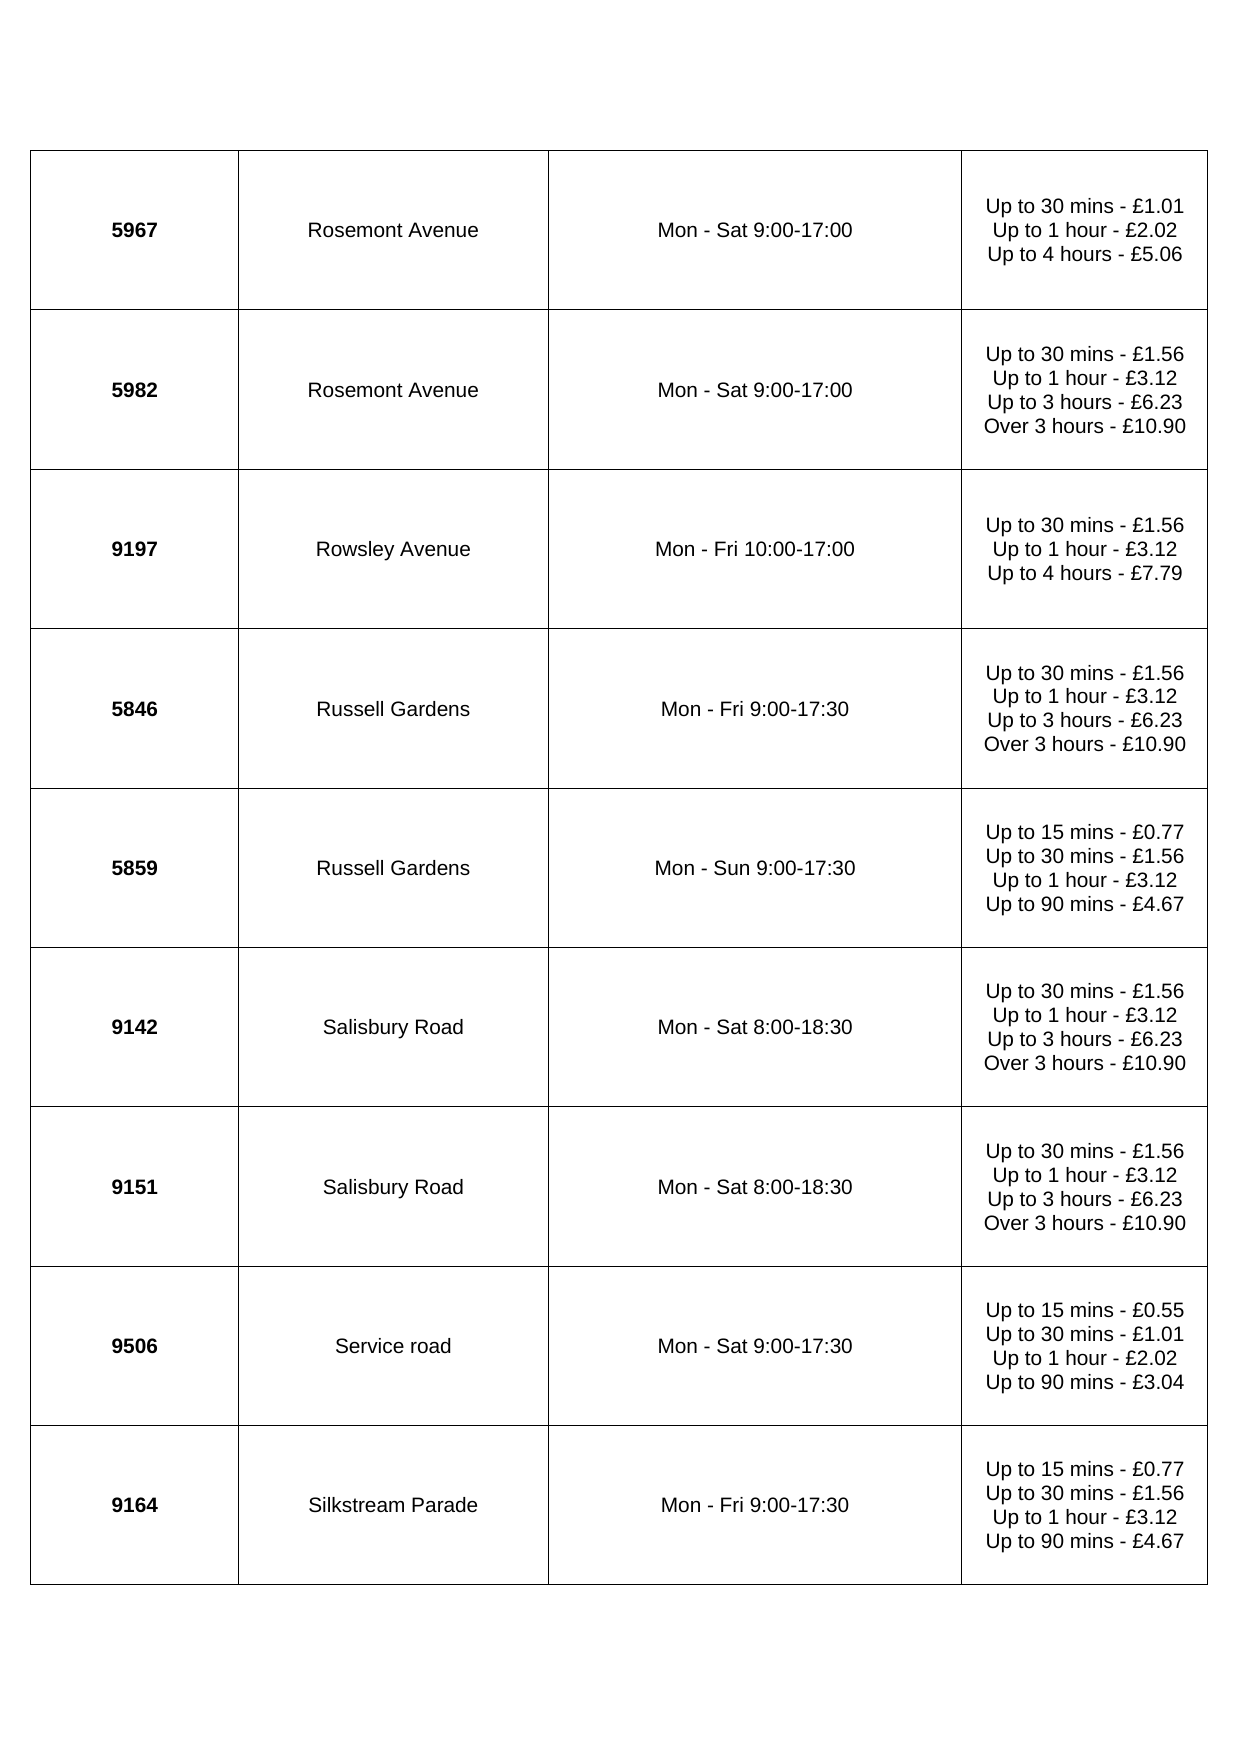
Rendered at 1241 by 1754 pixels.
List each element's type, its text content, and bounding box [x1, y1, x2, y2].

table_cell Mon - Sat 8:00-18:30 [549, 1107, 961, 1266]
table_cell Rosemont Avenue [239, 151, 548, 309]
table_cell Mon - Sat 9:00-17:00 [549, 151, 961, 309]
table_cell 5982 [31, 310, 238, 469]
table_cell Up to 15 mins - £0.77 Up to 30 mins - £1.56 Up to 1 hour - £3.12 Up to 90 mins - £4.67 [962, 1426, 1207, 1584]
table_cell 5846 [31, 629, 238, 787]
table_cell Mon - Fri 9:00-17:30 [549, 1426, 961, 1584]
table_cell Salisbury Road [239, 1107, 548, 1266]
table_cell Up to 30 mins - £1.56 Up to 1 hour - £3.12 Up to 3 hours - £6.23 Over 3 hours - £10.90 [962, 310, 1207, 469]
table_cell 9197 [31, 470, 238, 628]
table_cell Up to 30 mins - £1.56 Up to 1 hour - £3.12 Up to 3 hours - £6.23 Over 3 hours - £10.90 [962, 629, 1207, 787]
table_cell Russell Gardens [239, 629, 548, 787]
table_cell Salisbury Road [239, 948, 548, 1106]
table_cell Mon - Sat 8:00-18:30 [549, 948, 961, 1106]
table_cell Up to 15 mins - £0.77 Up to 30 mins - £1.56 Up to 1 hour - £3.12 Up to 90 mins - £4.67 [962, 789, 1207, 947]
table_cell Up to 15 mins - £0.55 Up to 30 mins - £1.01 Up to 1 hour - £2.02 Up to 90 mins - £3.04 [962, 1267, 1207, 1425]
table_cell Up to 30 mins - £1.56 Up to 1 hour - £3.12 Up to 3 hours - £6.23 Over 3 hours - £10.90 [962, 1107, 1207, 1266]
table_cell Rowsley Avenue [239, 470, 548, 628]
table_cell Mon - Sat 9:00-17:00 [549, 310, 961, 469]
table_cell Service road [239, 1267, 548, 1425]
table_cell Silkstream Parade [239, 1426, 548, 1584]
table_cell Mon - Fri 9:00-17:30 [549, 629, 961, 787]
table_cell 9142 [31, 948, 238, 1106]
table_cell Up to 30 mins - £1.01 Up to 1 hour - £2.02 Up to 4 hours - £5.06 [962, 151, 1207, 309]
table_cell Up to 30 mins - £1.56 Up to 1 hour - £3.12 Up to 4 hours - £7.79 [962, 470, 1207, 628]
table_cell Mon - Fri 10:00-17:00 [549, 470, 961, 628]
table_cell 5967 [31, 151, 238, 309]
table_cell Mon - Sun 9:00-17:30 [549, 789, 961, 947]
table_cell Mon - Sat 9:00-17:30 [549, 1267, 961, 1425]
table_cell Up to 30 mins - £1.56 Up to 1 hour - £3.12 Up to 3 hours - £6.23 Over 3 hours - £10.90 [962, 948, 1207, 1106]
table_cell 9151 [31, 1107, 238, 1266]
table_cell Rosemont Avenue [239, 310, 548, 469]
table_cell 9506 [31, 1267, 238, 1425]
table_cell 9164 [31, 1426, 238, 1584]
table_cell Russell Gardens [239, 789, 548, 947]
table_cell 5859 [31, 789, 238, 947]
